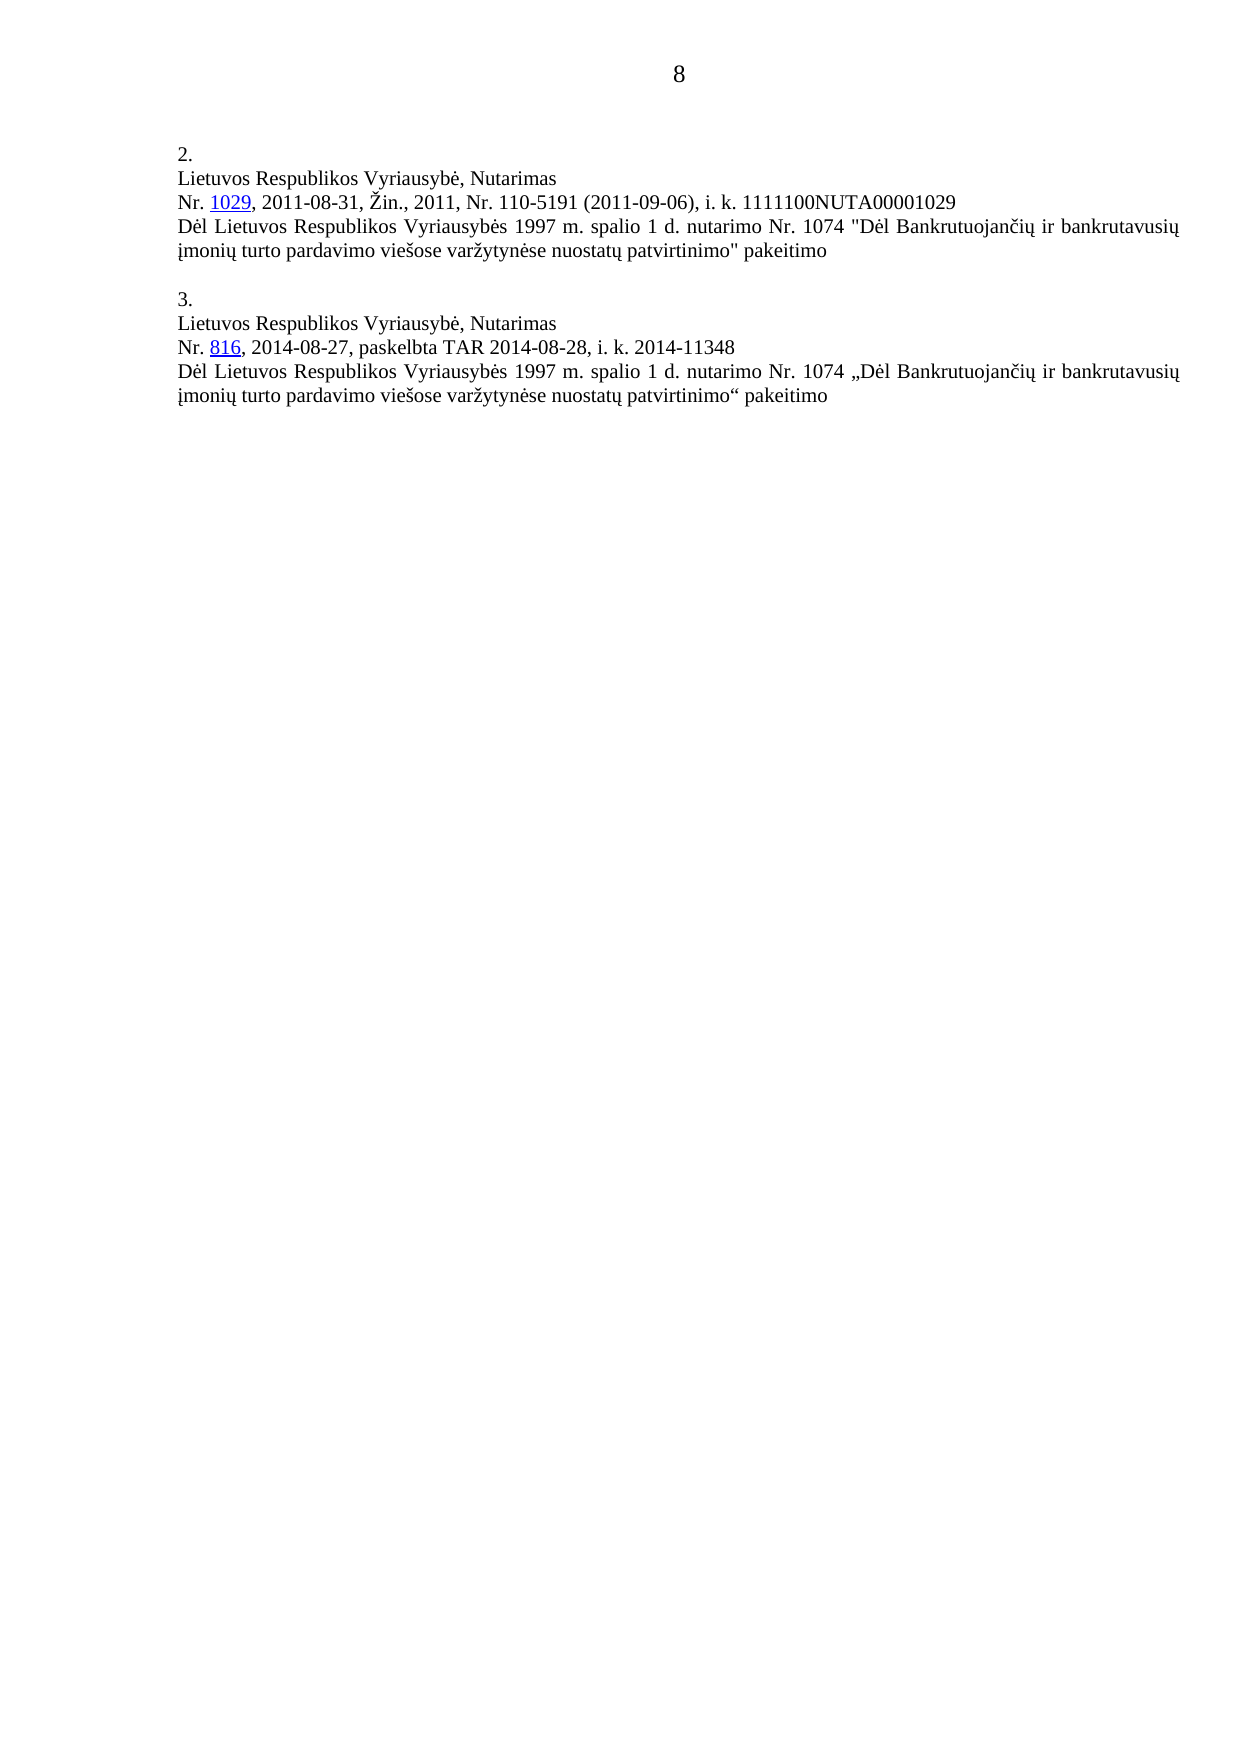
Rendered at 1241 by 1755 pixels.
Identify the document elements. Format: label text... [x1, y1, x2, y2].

text Nr. 1029, 2011-08-31, Žin., 2011, Nr. 110-5191 (2011-09-06), i. k. 1111100NUTA00001029 [177, 190, 1181, 214]
text 3. [177, 287, 1181, 311]
text 2. [177, 142, 1181, 166]
text Dėl Lietuvos Respublikos Vyriausybės 1997 m. spalio 1 d. nutarimo Nr. 1074 „Dėl Bankrutuojančių ir bankrutavusių įmonių turto pardavimo viešose varžytynėse nuostatų patvirtinimo“ pakeitimo [177, 359, 1181, 407]
text Lietuvos Respublikos Vyriausybė, Nutarimas [177, 311, 1181, 335]
text Dėl Lietuvos Respublikos Vyriausybės 1997 m. spalio 1 d. nutarimo Nr. 1074 "Dėl Bankrutuojančių ir bankrutavusių įmonių turto pardavimo viešose varžytynėse nuostatų patvirtinimo" pakeitimo [177, 214, 1181, 262]
text Lietuvos Respublikos Vyriausybė, Nutarimas [177, 166, 1181, 190]
text Nr. 816, 2014-08-27, paskelbta TAR 2014-08-28, i. k. 2014-11348 [177, 335, 1181, 359]
